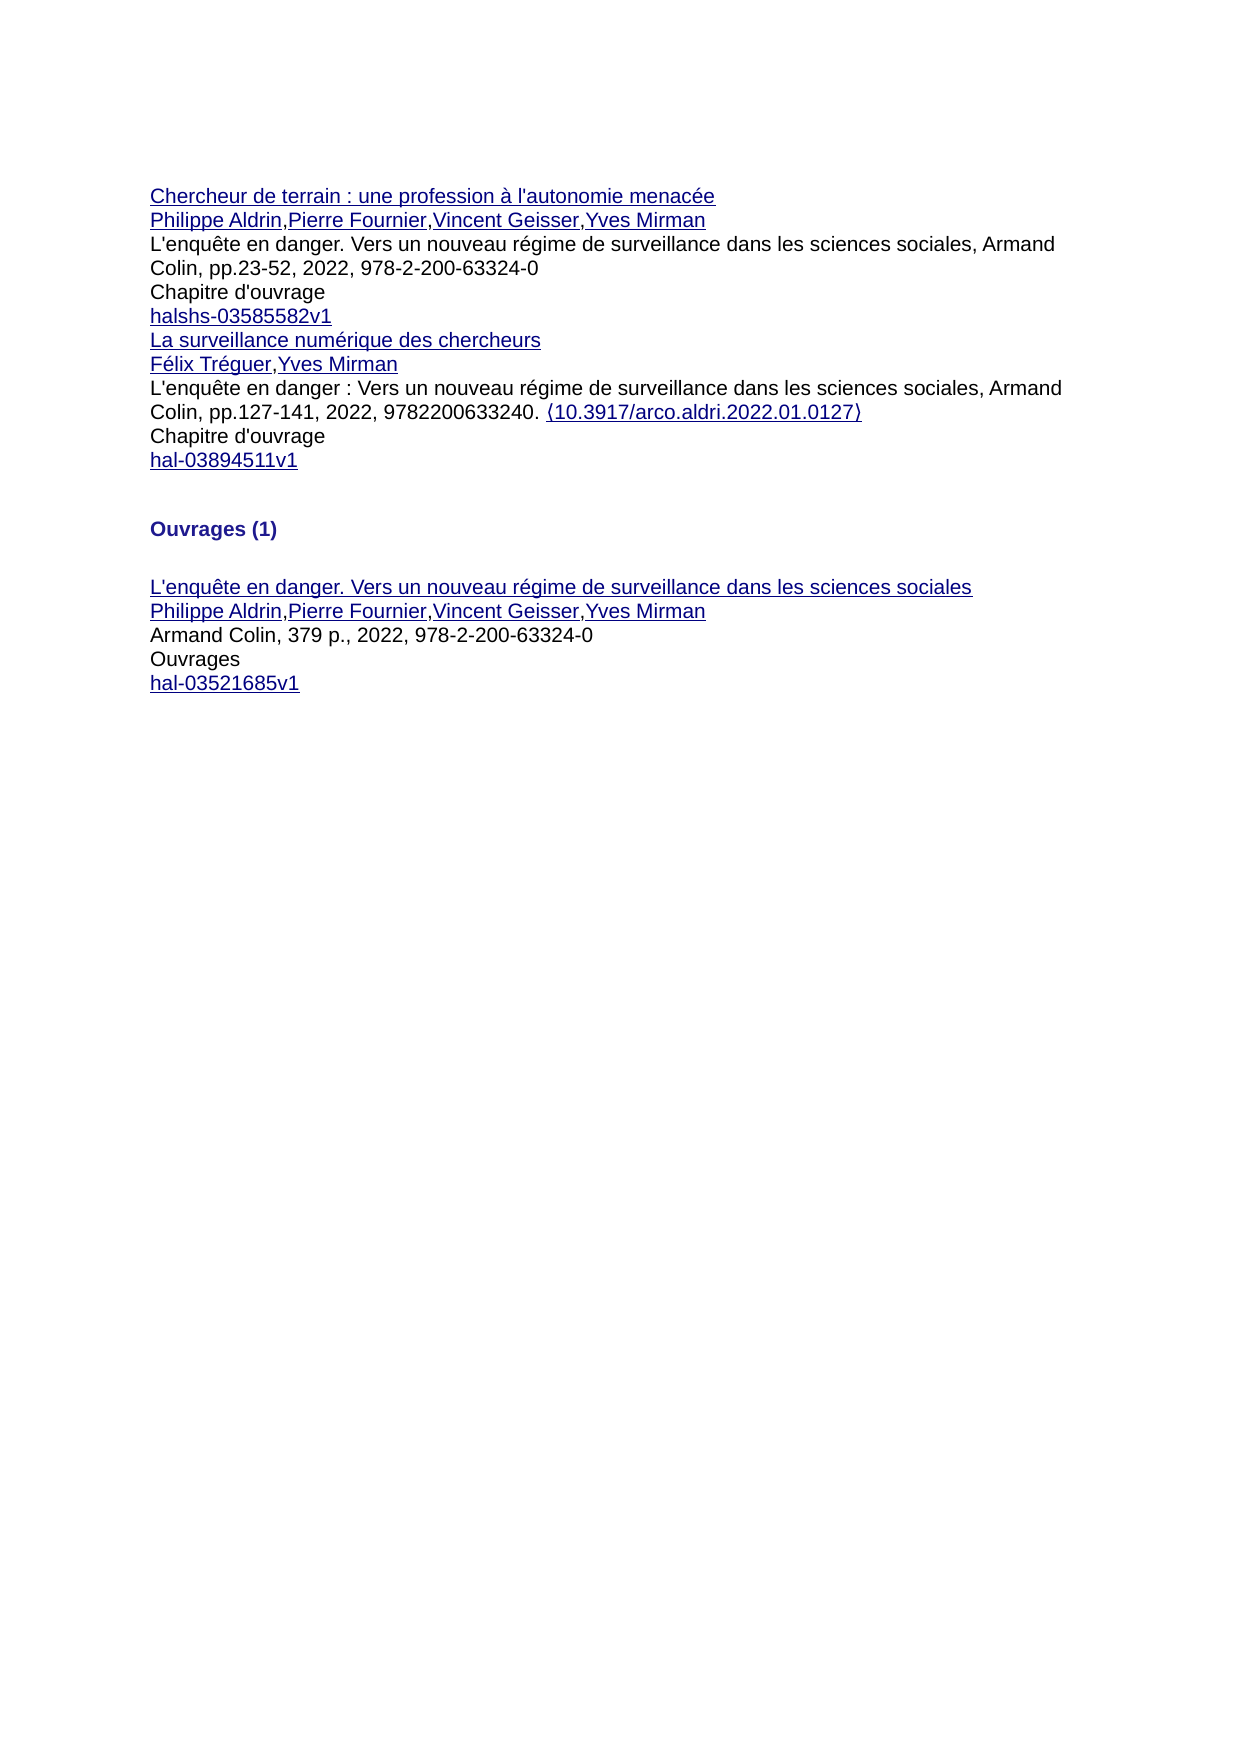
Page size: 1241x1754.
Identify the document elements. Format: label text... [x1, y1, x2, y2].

table_header L'enquête en danger. Vers un nouveau régime de surveillance dans les sciences sociales Philippe Aldrin,Pierre Fournier,Vincent Geisser,Yves Mirman Armand Colin, 379 p., 2022, 978-2-200-63324-0 Ouvrages hal-03521685v1 [150, 575, 1090, 695]
table_cell La surveillance numérique des chercheurs Félix Tréguer,Yves Mirman L'enquête en danger : Vers un nouveau régime de surveillance dans les sciences sociales, Armand Colin, pp.127-141, 2022, 9782200633240. ⟨10.3917/arco.aldri.2022.01.0127⟩ Chapitre d'ouvrage hal-03894511v1 [150, 328, 1090, 472]
subtitle Ouvrages (1) [150, 517, 1090, 541]
table_header Chercheur de terrain : une profession à l'autonomie menacée Philippe Aldrin,Pierre Fournier,Vincent Geisser,Yves Mirman L'enquête en danger. Vers un nouveau régime de surveillance dans les sciences sociales, Armand Colin, pp.23-52, 2022, 978-2-200-63324-0 Chapitre d'ouvrage halshs-03585582v1 [150, 184, 1090, 328]
